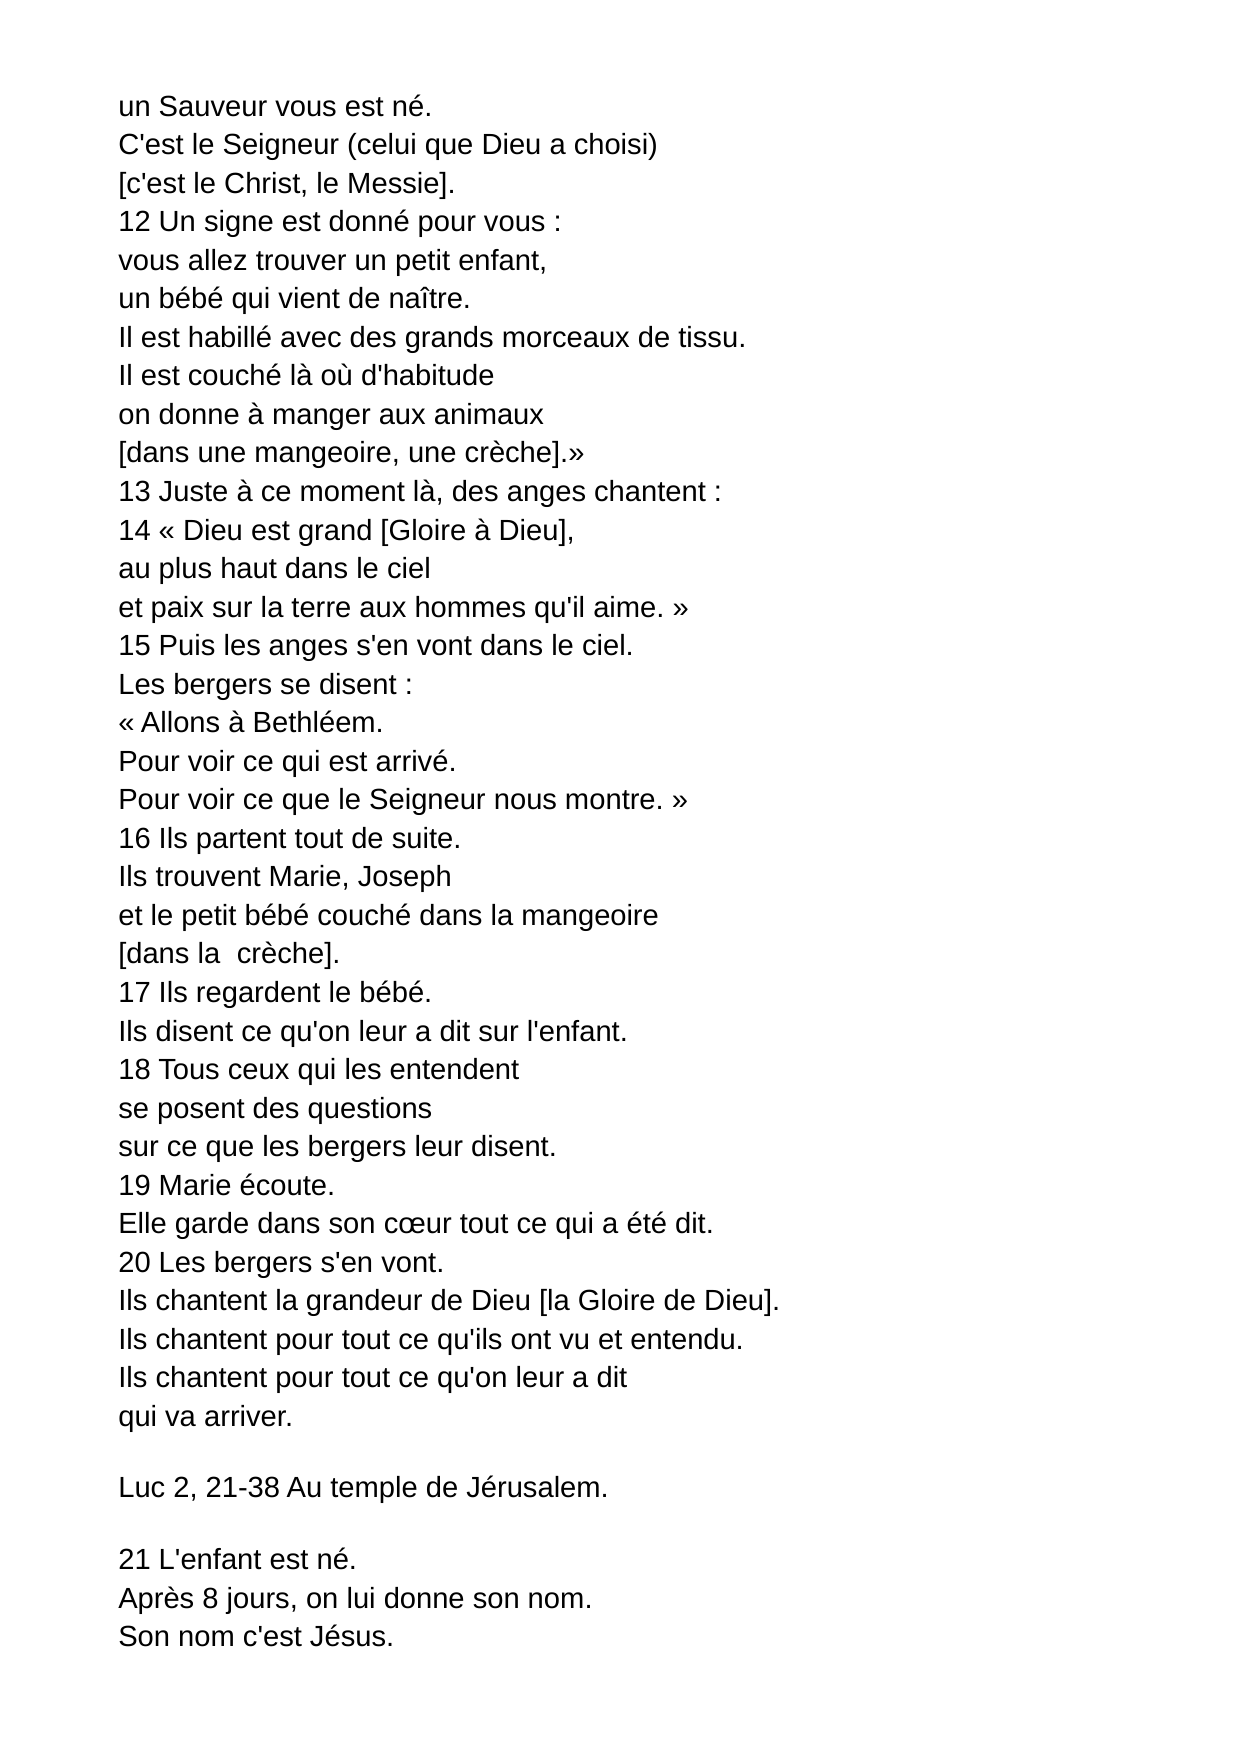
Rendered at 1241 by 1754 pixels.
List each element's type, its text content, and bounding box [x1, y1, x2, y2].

text qui va arriver. [118, 1399, 1122, 1432]
text sur ce que les bergers leur disent. [118, 1129, 1122, 1163]
text et le petit bébé couché dans la mangeoire [118, 898, 1122, 931]
text on donne à manger aux animaux [118, 397, 1122, 430]
text 14 « Dieu est grand [Gloire à Dieu], [118, 512, 1122, 546]
text Ils chantent la grandeur de Dieu [la Gloire de Dieu]. [118, 1283, 1122, 1317]
text 15 Puis les anges s'en vont dans le ciel. [118, 628, 1122, 662]
text 17 Ils regardent le bébé. [118, 975, 1122, 1008]
text Pour voir ce que le Seigneur nous montre. » [118, 782, 1122, 816]
text Il est couché là où d'habitude [118, 358, 1122, 392]
text C'est le Seigneur (celui que Dieu a choisi) [118, 127, 1122, 161]
text 20 Les bergers s'en vont. [118, 1245, 1122, 1278]
text Luc 2, 21-38 Au temple de Jérusalem. [118, 1471, 1122, 1504]
text 21 L'enfant est né. [118, 1542, 1122, 1576]
text Pour voir ce qui est arrivé. [118, 744, 1122, 777]
text se posent des questions [118, 1091, 1122, 1124]
text Les bergers se disent : [118, 667, 1122, 700]
text 13 Juste à ce moment là, des anges chantent : [118, 474, 1122, 507]
text [dans la crèche]. [118, 936, 1122, 970]
text Il est habillé avec des grands morceaux de tissu. [118, 320, 1122, 353]
text Ils trouvent Marie, Joseph [118, 859, 1122, 893]
text Son nom c'est Jésus. [118, 1619, 1122, 1653]
text « Allons à Bethléem. [118, 705, 1122, 739]
text vous allez trouver un petit enfant, [118, 243, 1122, 276]
text 16 Ils partent tout de suite. [118, 821, 1122, 854]
text [c'est le Christ, le Messie]. [118, 166, 1122, 199]
text un Sauveur vous est né. [118, 88, 1122, 122]
text 12 Un signe est donné pour vous : [118, 204, 1122, 238]
text Elle garde dans son cœur tout ce qui a été dit. [118, 1206, 1122, 1240]
text [dans une mangeoire, une crèche].» [118, 435, 1122, 469]
text 19 Marie écoute. [118, 1168, 1122, 1201]
text Après 8 jours, on lui donne son nom. [118, 1581, 1122, 1614]
text et paix sur la terre aux hommes qu'il aime. » [118, 589, 1122, 623]
text 18 Tous ceux qui les entendent [118, 1052, 1122, 1086]
text Ils chantent pour tout ce qu'on leur a dit [118, 1360, 1122, 1394]
text Ils disent ce qu'on leur a dit sur l'enfant. [118, 1013, 1122, 1047]
text au plus haut dans le ciel [118, 551, 1122, 584]
text un bébé qui vient de naître. [118, 281, 1122, 315]
text Ils chantent pour tout ce qu'ils ont vu et entendu. [118, 1322, 1122, 1355]
